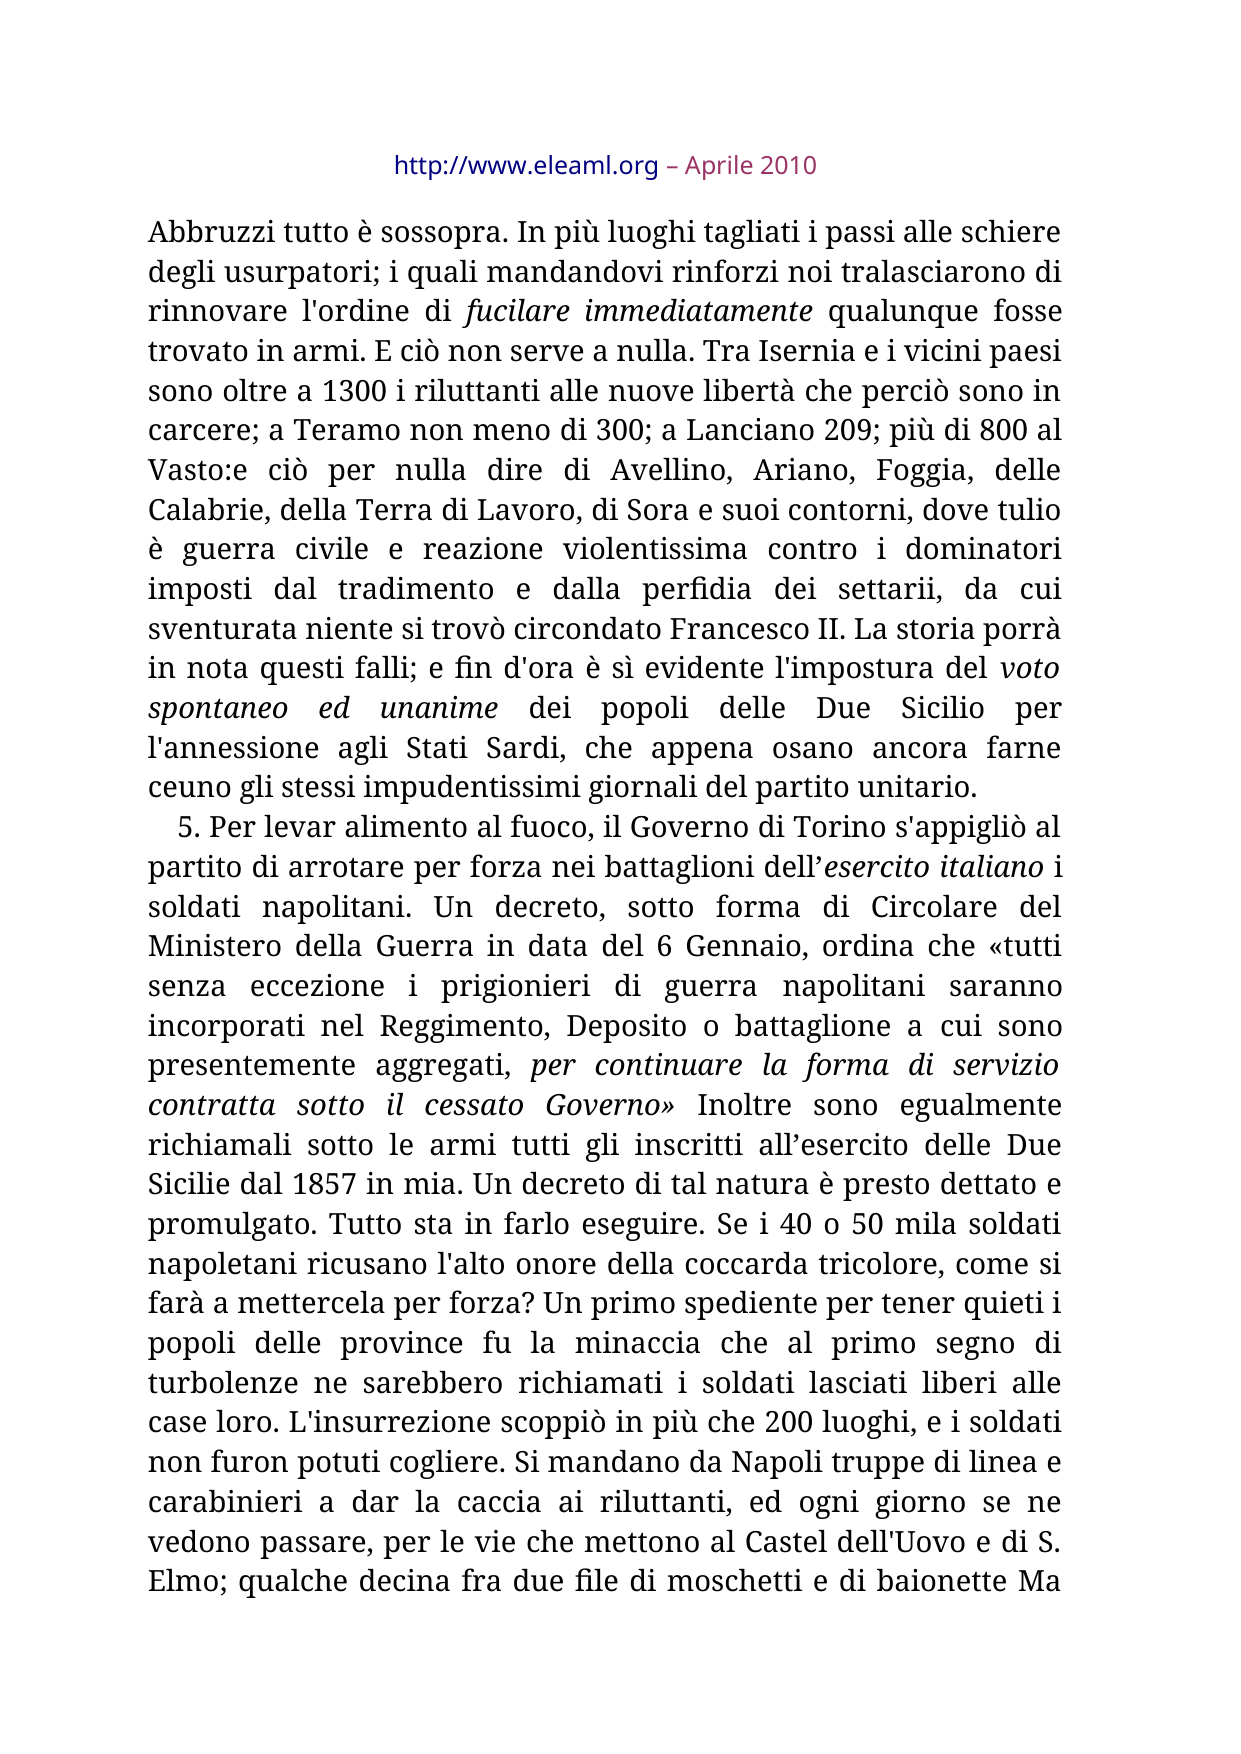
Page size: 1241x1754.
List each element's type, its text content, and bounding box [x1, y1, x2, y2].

text 5. Per levar alimento al fuoco, il Governo di Torino s'appigliò al partito di arrotare per forza nei battaglioni dell’esercito italiano i soldati napolitani. Un decreto, sotto forma di Circolare del Ministero della Guerra in data del 6 Gennaio, ordina che «tutti senza eccezione i prigionieri di guerra napolitani saranno incorporati nel Reggimento, Deposito o battaglione a cui sono presentemente aggregati, per continuare la forma di servizio contratta sotto il cessato Governo» Inoltre sono egualmente richiamali sotto le armi tutti gli inscritti all’esercito delle Due Sicilie dal 1857 in mia. Un decreto di tal natura è presto dettato e promulgato. Tutto sta in farlo eseguire. Se i 40 o 50 mila soldati napoletani ricusano l'alto onore della coccarda tricolore, come si farà a mettercela per forza? Un primo spediente per tener quieti i popoli delle province fu la minaccia che al primo segno di turbolenze ne sarebbero richiamati i soldati lasciati liberi alle case loro. L'insurrezione scoppiò in più che 200 luoghi, e i soldati non furon potuti cogliere. Si mandano da Napoli truppe di linea e carabinieri a dar la caccia ai riluttanti, ed ogni giorno se ne vedono passare, per le vie che mettono al Castel dell'Uovo e di S. Elmo; qualche decina fra due file di moschetti e di baionette Ma [148, 806, 1063, 1600]
text Abbruzzi tutto è sossopra. In più luoghi tagliati i passi alle schiere degli usurpatori; i quali mandandovi rinforzi noi tralasciarono di rinnovare l'ordine di fucilare immediatamente qualunque fosse trovato in armi. E ciò non serve a nulla. Tra Isernia e i vicini paesi sono oltre a 1300 i riluttanti alle nuove libertà che perciò sono in carcere; a Teramo non meno di 300; a Lanciano 209; più di 800 al Vasto:e ciò per nulla dire di Avellino, Ariano, Foggia, delle Calabrie, della Terra di Lavoro, di Sora e suoi contorni, dove tulio è guerra civile e reazione violentissima contro i dominatori imposti dal tradimento e dalla perfidia dei settarii, da cui sventurata niente si trovò circondato Francesco II. La storia porrà in nota questi falli; e fin d'ora è sì evidente l'impostura del voto spontaneo ed unanime dei popoli delle Due Sicilio per l'annessione agli Stati Sardi, che appena osano ancora farne ceuno gli stessi impudentissimi giornali del partito unitario. [148, 211, 1063, 806]
